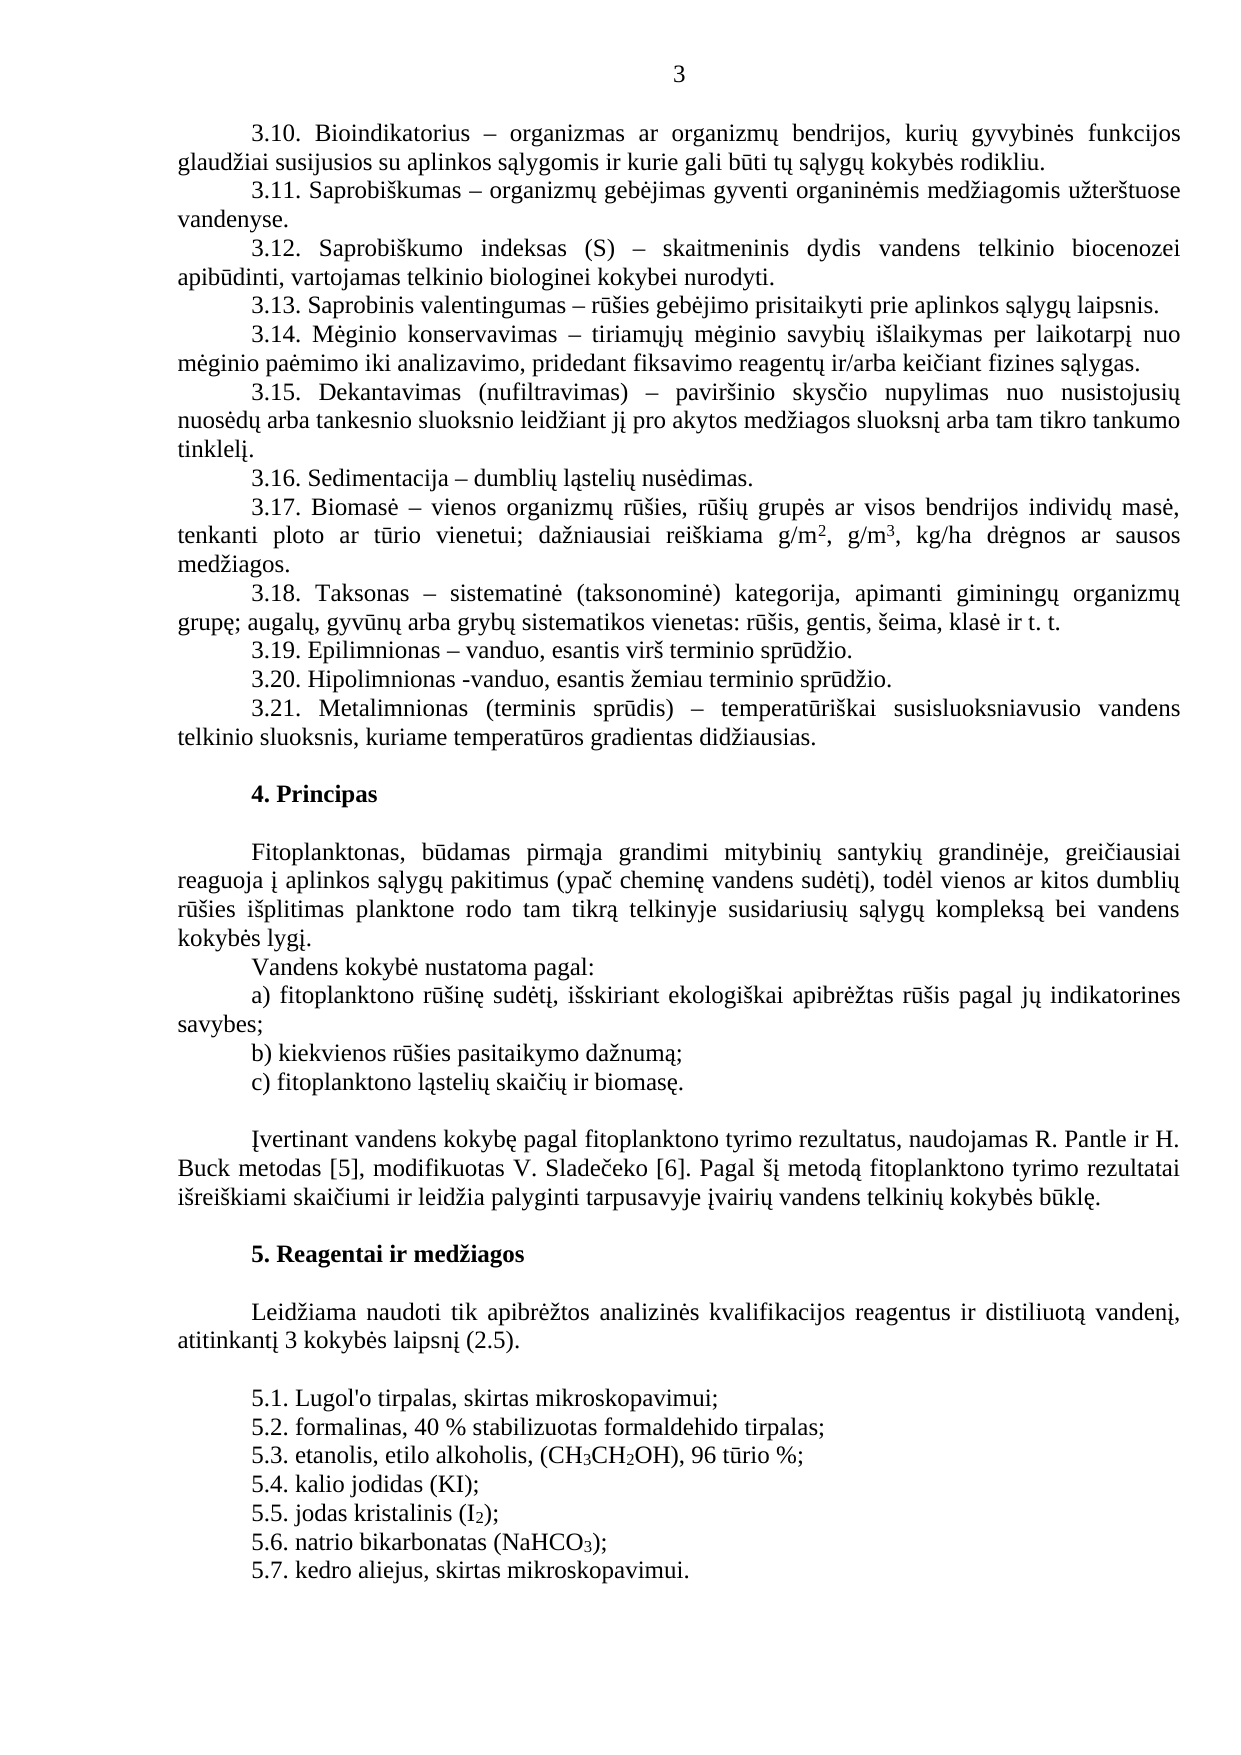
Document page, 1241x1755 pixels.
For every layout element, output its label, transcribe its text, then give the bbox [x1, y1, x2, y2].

text 3.21. Metalimnionas (terminis sprūdis) – temperatūriškai susisluoksniavusio vandens telkinio sluoksnis, kuriame temperatūros gradientas didžiausias. [177, 693, 1181, 751]
text 5. Reagentai ir medžiagos [177, 1239, 1181, 1268]
text Įvertinant vandens kokybę pagal fitoplanktono tyrimo rezultatus, naudojamas R. Pantle ir H. Buck metodas [5], modifikuotas V. Sladečeko [6]. Pagal šį metodą fitoplanktono tyrimo rezultatai išreiškiami skaičiumi ir leidžia palyginti tarpusavyje įvairių vandens telkinių kokybės būklę. [177, 1124, 1181, 1211]
text 3.10. Bioindikatorius – organizmas ar organizmų bendrijos, kurių gyvybinės funkcijos glaudžiai susijusios su aplinkos sąlygomis ir kurie gali būti tų sąlygų kokybės rodikliu. [177, 118, 1181, 176]
text 3.13. Saprobinis valentingumas – rūšies gebėjimo prisitaikyti prie aplinkos sąlygų laipsnis. [177, 291, 1181, 319]
text 5.6. natrio bikarbonatas (NaHCO3); [177, 1527, 1181, 1556]
text 5.1. Lugol'o tirpalas, skirtas mikroskopavimui; [177, 1383, 1181, 1412]
text c) fitoplanktono ląstelių skaičių ir biomasę. [177, 1067, 1181, 1096]
text Vandens kokybė nustatoma pagal: [177, 952, 1181, 981]
text 4. Principas [177, 779, 1181, 808]
text 3.18. Taksonas – sistematinė (taksonominė) kategorija, apimanti giminingų organizmų grupę; augalų, gyvūnų arba grybų sistematikos vienetas: rūšis, gentis, šeima, klasė ir t. t. [177, 578, 1181, 636]
text a) fitoplanktono rūšinę sudėtį, išskiriant ekologiškai apibrėžtas rūšis pagal jų indikatorines savybes; [177, 981, 1181, 1038]
text 5.7. kedro aliejus, skirtas mikroskopavimui. [177, 1556, 1181, 1584]
text 5.2. formalinas, 40 % stabilizuotas formaldehido tirpalas; [177, 1412, 1181, 1441]
text 3.12. Saprobiškumo indeksas (S) – skaitmeninis dydis vandens telkinio biocenozei apibūdinti, vartojamas telkinio biologinei kokybei nurodyti. [177, 233, 1181, 291]
text 3.14. Mėginio konservavimas – tiriamųjų mėginio savybių išlaikymas per laikotarpį nuo mėginio paėmimo iki analizavimo, pridedant fiksavimo reagentų ir/arba keičiant fizines sąlygas. [177, 319, 1181, 377]
text b) kiekvienos rūšies pasitaikymo dažnumą; [177, 1038, 1181, 1067]
text Leidžiama naudoti tik apibrėžtos analizinės kvalifikacijos reagentus ir distiliuotą vandenį, atitinkantį 3 kokybės laipsnį (2.5). [177, 1297, 1181, 1354]
text 3.17. Biomasė – vienos organizmų rūšies, rūšių grupės ar visos bendrijos individų masė, tenkanti ploto ar tūrio vienetui; dažniausiai reiškiama g/m2, g/m3, kg/ha drėgnos ar sausos medžiagos. [177, 492, 1181, 578]
text 3.11. Saprobiškumas – organizmų gebėjimas gyventi organinėmis medžiagomis užterštuose vandenyse. [177, 176, 1181, 233]
text 3.15. Dekantavimas (nufiltravimas) – paviršinio skysčio nupylimas nuo nusistojusių nuosėdų arba tankesnio sluoksnio leidžiant jį pro akytos medžiagos sluoksnį arba tam tikro tankumo tinklelį. [177, 377, 1181, 463]
text 5.4. kalio jodidas (KI); [177, 1469, 1181, 1498]
text 5.3. etanolis, etilo alkoholis, (CH3CH2OH), 96 tūrio %; [177, 1441, 1181, 1469]
text 3.16. Sedimentacija – dumblių ląstelių nusėdimas. [177, 463, 1181, 492]
text 3.20. Hipolimnionas -vanduo, esantis žemiau terminio sprūdžio. [177, 664, 1181, 693]
text 5.5. jodas kristalinis (I2); [177, 1498, 1181, 1527]
text Fitoplanktonas, būdamas pirmąja grandimi mitybinių santykių grandinėje, greičiausiai reaguoja į aplinkos sąlygų pakitimus (ypač cheminę vandens sudėtį), todėl vienos ar kitos dumblių rūšies išplitimas planktone rodo tam tikrą telkinyje susidariusių sąlygų kompleksą bei vandens kokybės lygį. [177, 837, 1181, 952]
text 3.19. Epilimnionas – vanduo, esantis virš terminio sprūdžio. [177, 636, 1181, 664]
